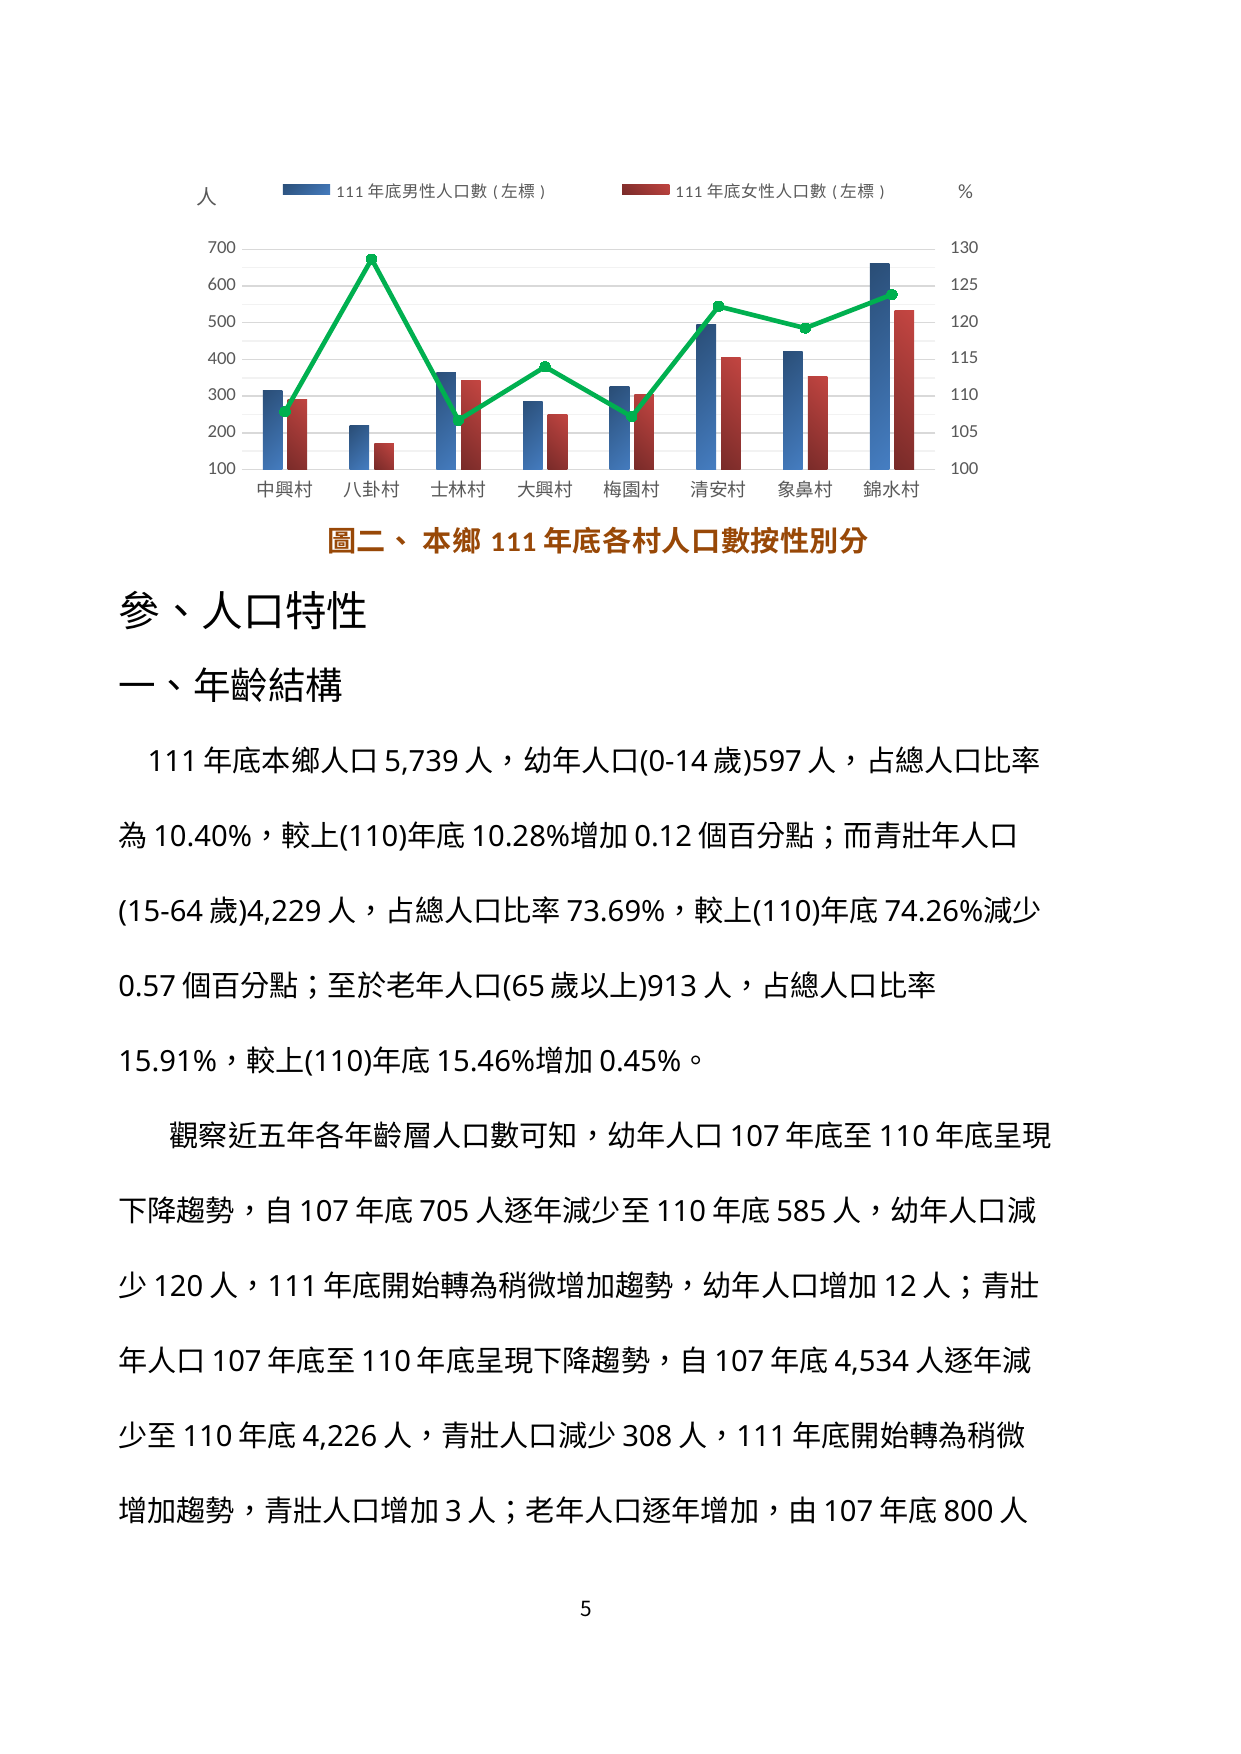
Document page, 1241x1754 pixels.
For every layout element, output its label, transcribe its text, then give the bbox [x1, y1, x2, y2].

text 觀察近五年各年齡層人口數可知，幼年人口107年底至110年底呈現下降趨勢，自107年底705人逐年減少至110年底585人，幼年人口減少120人，111年底開始轉為稍微增加趨勢，幼年人口增加12人；青壯年人口107年底至110年底呈現下降趨勢，自107年底4,534人逐年減少至110年底4,226人，青壯人口減少308人，111年底開始轉為稍微增加趨勢，青壯人口增加3人；老年人口逐年增加，由107年底800人 [118, 1096, 1053, 1546]
text 一、年齡結構 [118, 646, 1053, 721]
text 111年底本鄉人口5,739人，幼年人口(0-14歲)597人，占總人口比率為10.40%，較上(110)年底10.28%增加0.12個百分點；而青壯年人口(15-64歲)4,229人，占總人口比率73.69%，較上(110)年底74.26%減少0.57個百分點；至於老年人口(65歲以上)913人，占總人口比率15.91%，較上(110)年底15.46%增加0.45%。 [118, 721, 1053, 1096]
text 參、人口特性 [118, 571, 1053, 646]
